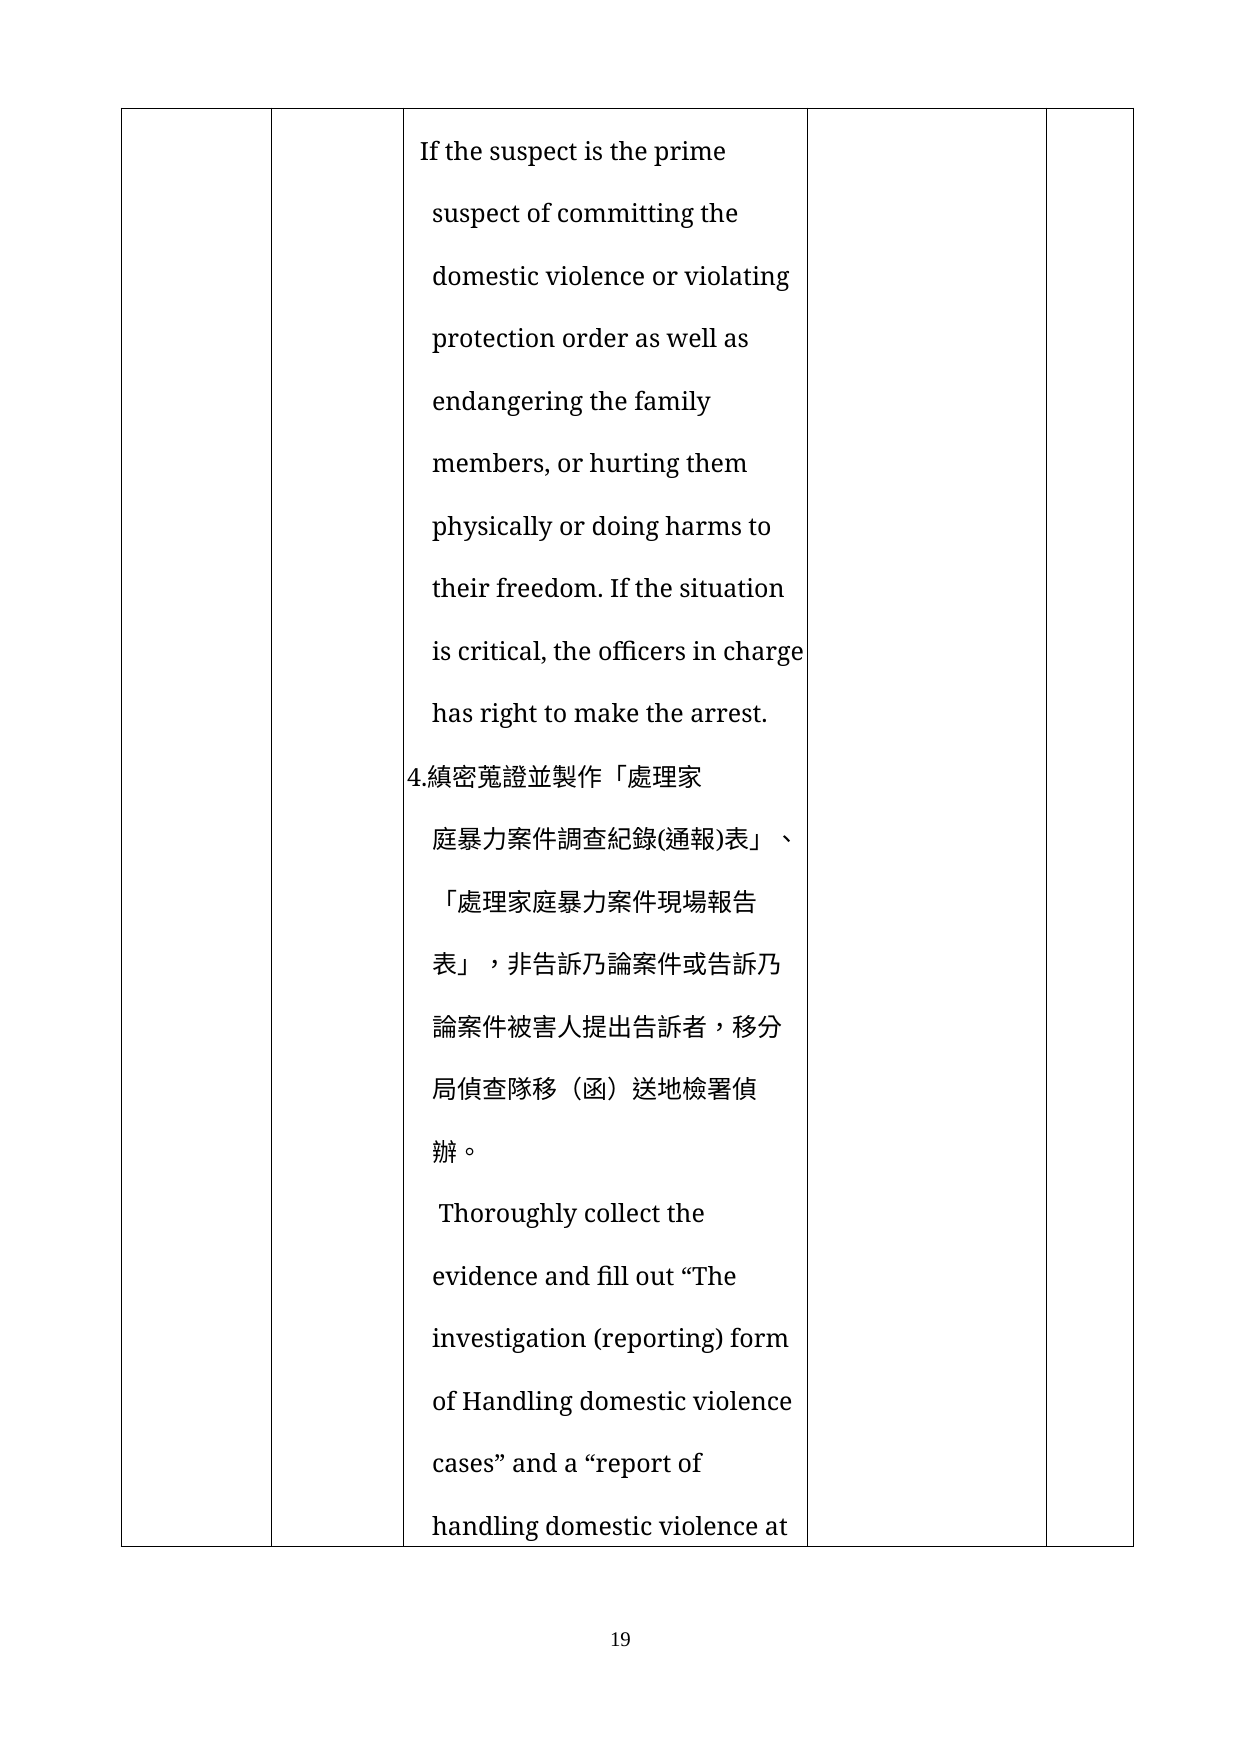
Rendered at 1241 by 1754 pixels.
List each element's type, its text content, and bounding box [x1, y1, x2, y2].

table_cell [272, 109, 403, 1546]
table_cell [808, 109, 1046, 1546]
table_cell [1047, 109, 1133, 1546]
table_cell If the suspect is the prime suspect of committing the domestic violence or violating protection order as well as endangering the family members, or hurting them physically or doing harms to their freedom. If the situation is critical, the officers in charge has right to make the arrest. 4.縝密蒐證並製作「處理家 庭暴力案件調查紀錄(通報)表」、「處理家庭暴力案件現場報告表」，非告訴乃論案件或告訴乃論案件被害人提出告訴者，移分局偵查隊移（函）送地檢署偵辦。 Thoroughly collect the evidence and fill out “The investigation (reporting) form of Handling domestic violence cases” and a “report of handling domestic violence at [404, 109, 807, 1546]
table_cell [122, 109, 271, 1546]
